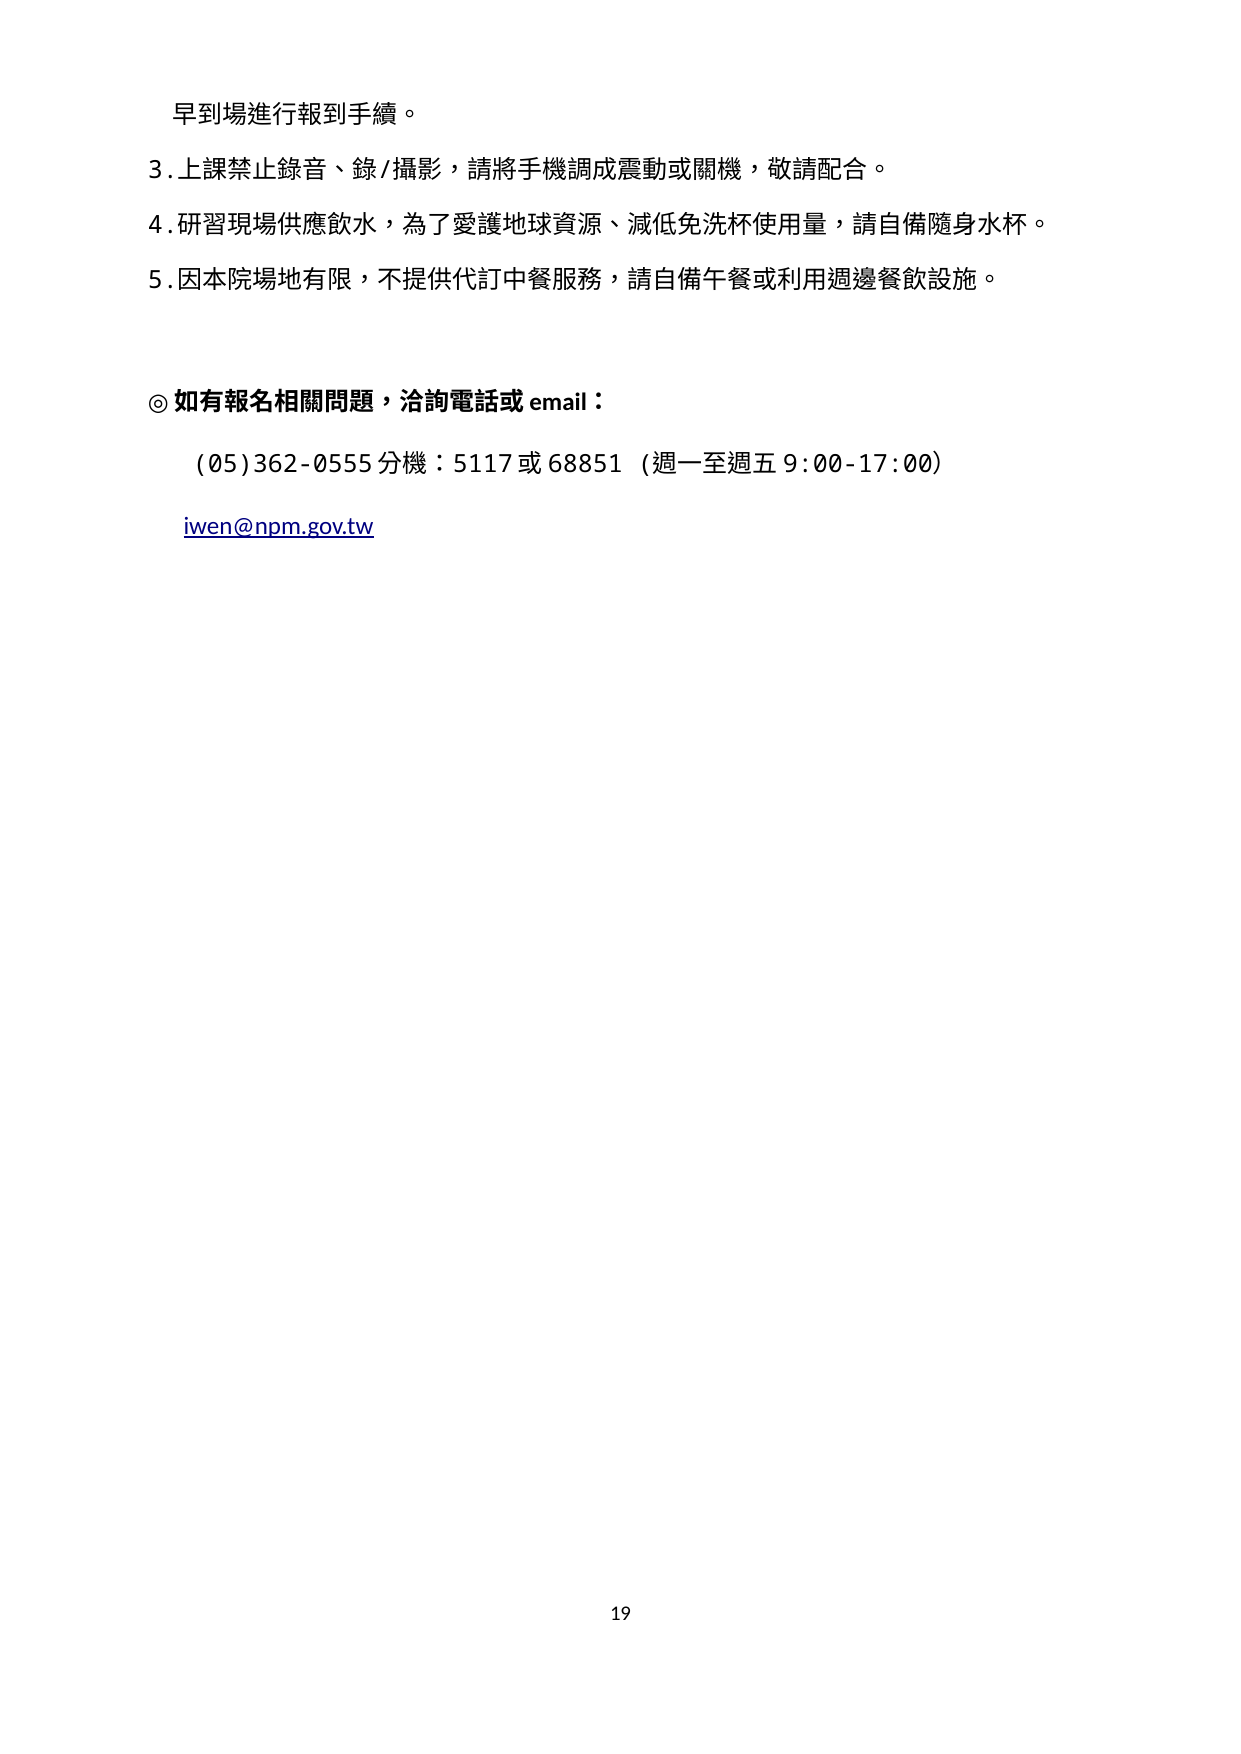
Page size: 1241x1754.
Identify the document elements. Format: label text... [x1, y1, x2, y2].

text (05)362-0555分機：5117或68851 (週一至週五9:00-17:00） [148, 420, 1093, 483]
text iwen@npm.gov.tw [148, 483, 1093, 545]
text 5.因本院場地有限，不提供代訂中餐服務，請自備午餐或利用週邊餐飲設施。 [148, 259, 1093, 295]
text 早到場進行報到手續。 [148, 94, 1093, 130]
text 3.上課禁止錄音、錄/攝影，請將手機調成震動或關機，敬請配合。 [148, 149, 1093, 185]
text ◎ 如有報名相關問題，洽詢電話或email： [148, 358, 1093, 420]
text 4.研習現場供應飲水，為了愛護地球資源、減低免洗杯使用量，請自備隨身水杯。 [148, 204, 1093, 240]
